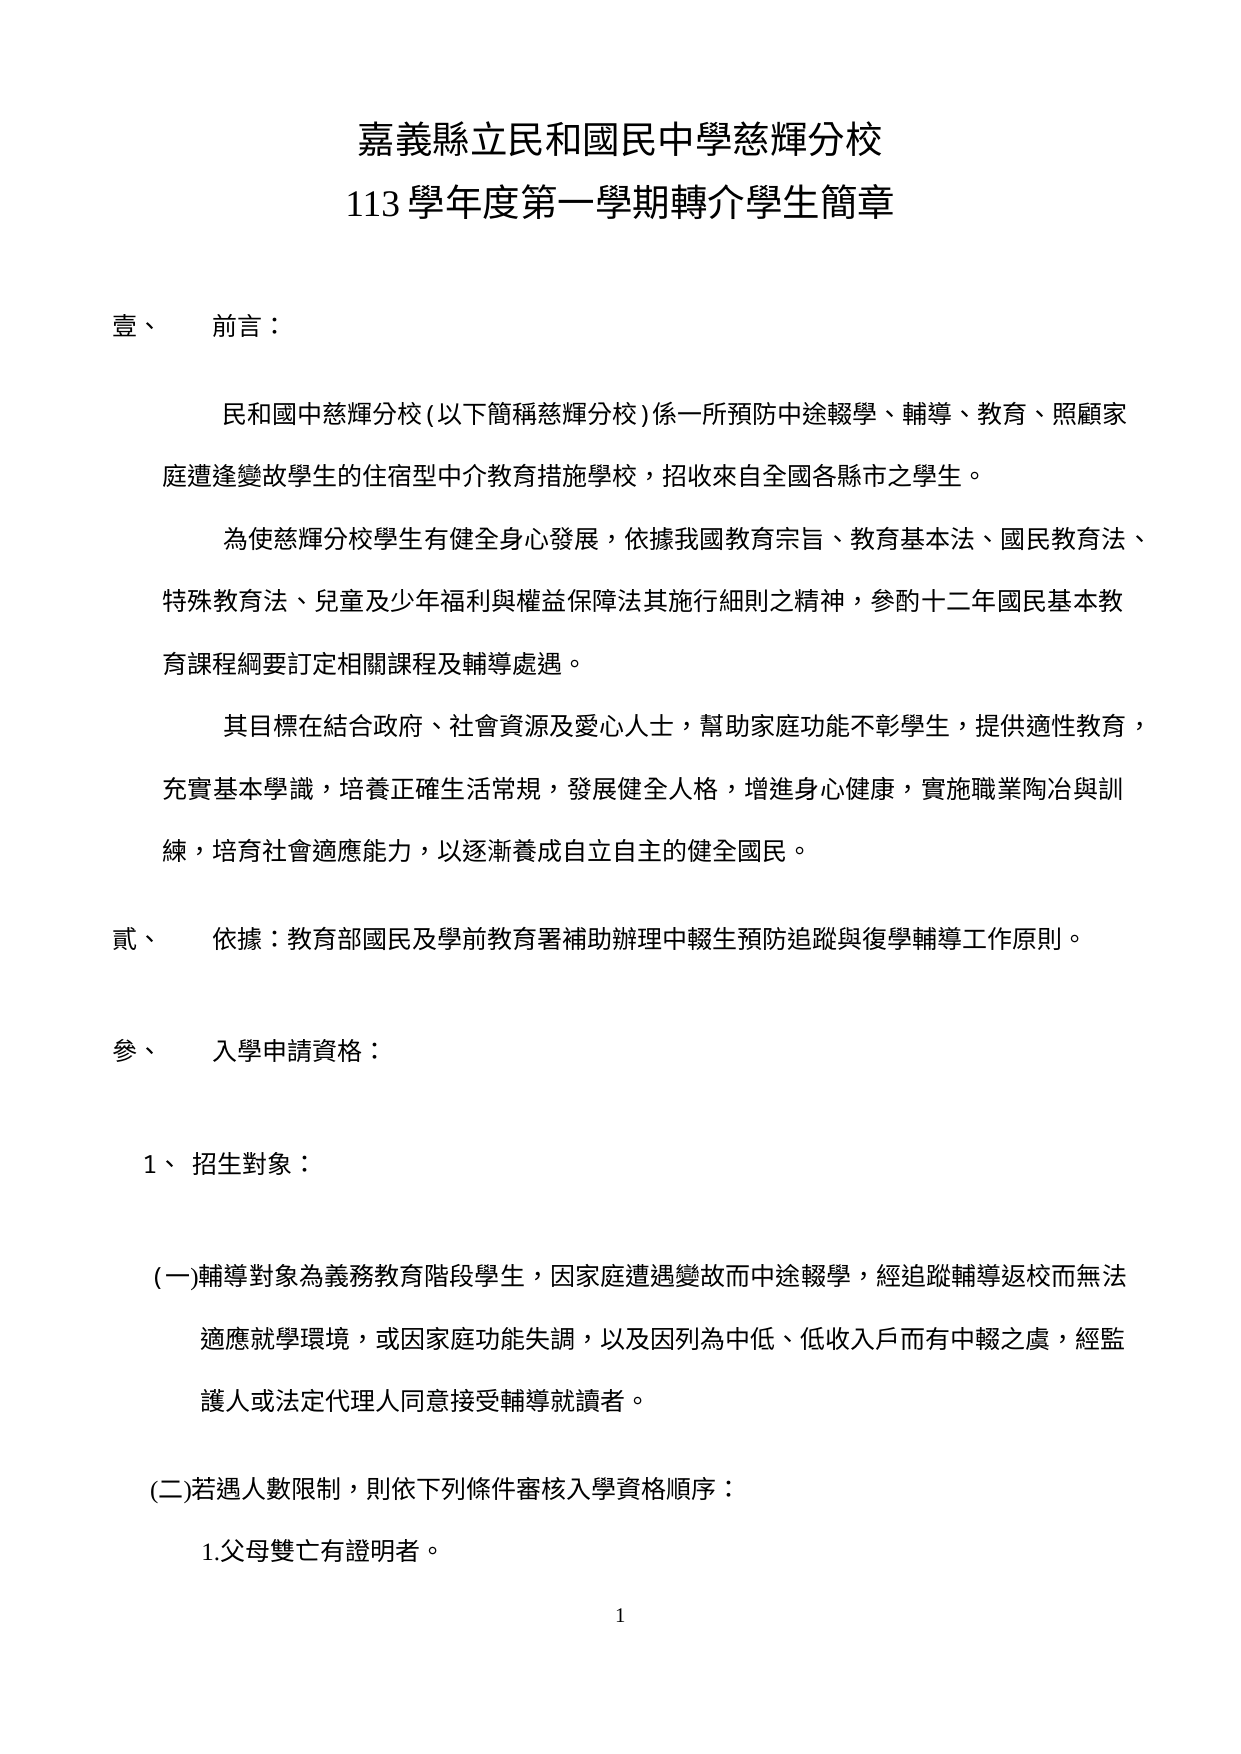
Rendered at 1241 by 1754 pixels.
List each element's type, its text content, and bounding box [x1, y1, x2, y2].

text (二)若遇人數限制，則依下列條件審核入學資格順序： [150, 1446, 1128, 1508]
list 招生對象： [142, 1121, 1128, 1183]
text 民和國中慈輝分校(以下簡稱慈輝分校)係一所預防中途輟學、輔導、教育、照顧家庭遭逢變故學生的住宿型中介教育措施學校，招收來自全國各縣市之學生。 [162, 371, 1128, 496]
text 嘉義縣立民和國民中學慈輝分校 [112, 96, 1128, 158]
list 前言： [112, 283, 1128, 346]
text 113學年度第一學期轉介學生簡章 [112, 158, 1128, 221]
text 為使慈輝分校學生有健全身心發展，依據我國教育宗旨、教育基本法、國民教育法、特殊教育法、兒童及少年福利與權益保障法其施行細則之精神，參酌十二年國民基本教育課程綱要訂定相關課程及輔導處遇。 [162, 496, 1128, 683]
list 入學申請資格： [112, 1008, 1128, 1071]
text 1.父母雙亡有證明者。 [201, 1508, 1128, 1571]
text 其目標在結合政府、社會資源及愛心人士，幫助家庭功能不彰學生，提供適性教育，充實基本學識，培養正確生活常規，發展健全人格，增進身心健康，實施職業陶冶與訓練，培育社會適應能力，以逐漸養成自立自主的健全國民。 [162, 683, 1128, 871]
text (一)輔導對象為義務教育階段學生，因家庭遭遇變故而中途輟學，經追蹤輔導返校而無法適應就學環境，或因家庭功能失調，以及因列為中低、低收入戶而有中輟之虞，經監護人或法定代理人同意接受輔導就讀者。 [150, 1233, 1128, 1421]
list 依據：教育部國民及學前教育署補助辦理中輟生預防追蹤與復學輔導工作原則。 [112, 896, 1128, 958]
